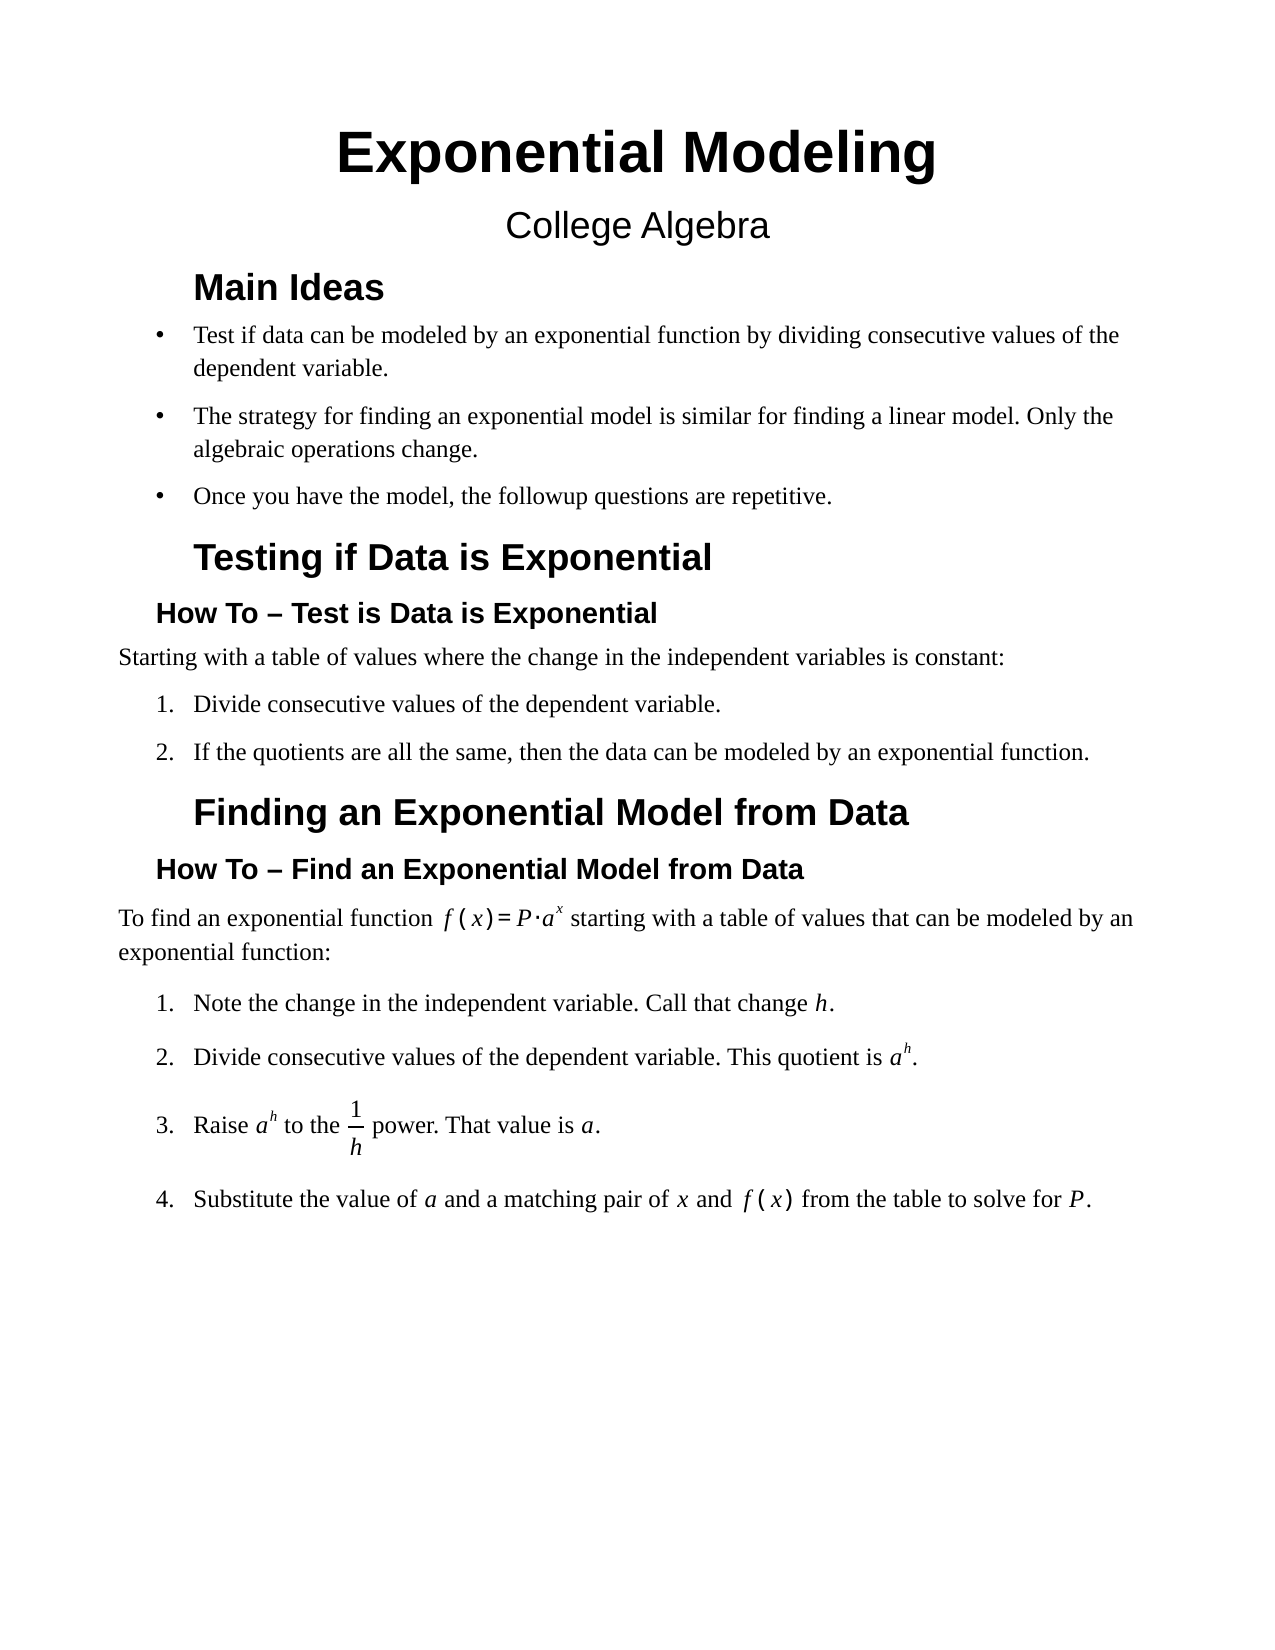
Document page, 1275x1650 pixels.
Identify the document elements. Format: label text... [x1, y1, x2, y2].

list If the quotients are all the same, then the data can be modeled by an exponential function. [156, 737, 1157, 766]
subtitle College Algebra [118, 203, 1157, 247]
list Divide consecutive values of the dependent variable. [156, 689, 1157, 718]
list Once you have the model, the followup questions are repetitive. [156, 481, 1157, 510]
subtitle How To – Find an Exponential Model from Data [118, 852, 1157, 885]
text Starting with a table of values where the change in the independent variables is constant: [118, 642, 1157, 671]
subtitle Main Ideas [118, 265, 1157, 308]
subtitle Testing if Data is Exponential [118, 535, 1157, 578]
subtitle How To – Test is Data is Exponential [118, 596, 1157, 630]
list Substitute the value of and a matching pair of and from the table to solve for . [156, 1181, 1157, 1215]
list Raise to the power. That value is . [156, 1091, 1157, 1162]
subtitle Finding an Exponential Model from Data [118, 791, 1157, 834]
text To find an exponential function starting with a table of values that can be modeled by an exponential function: [118, 897, 1157, 966]
list Divide consecutive values of the dependent variable. This quotient is . [156, 1037, 1157, 1072]
list Test if data can be modeled by an exponential function by dividing consecutive values of the dependent variable. [156, 320, 1157, 382]
title Exponential Modeling [118, 118, 1157, 185]
list The strategy for finding an exponential model is similar for finding a linear model. Only the algebraic operations change. [156, 401, 1157, 463]
list Note the change in the independent variable. Call that change . [156, 984, 1157, 1018]
